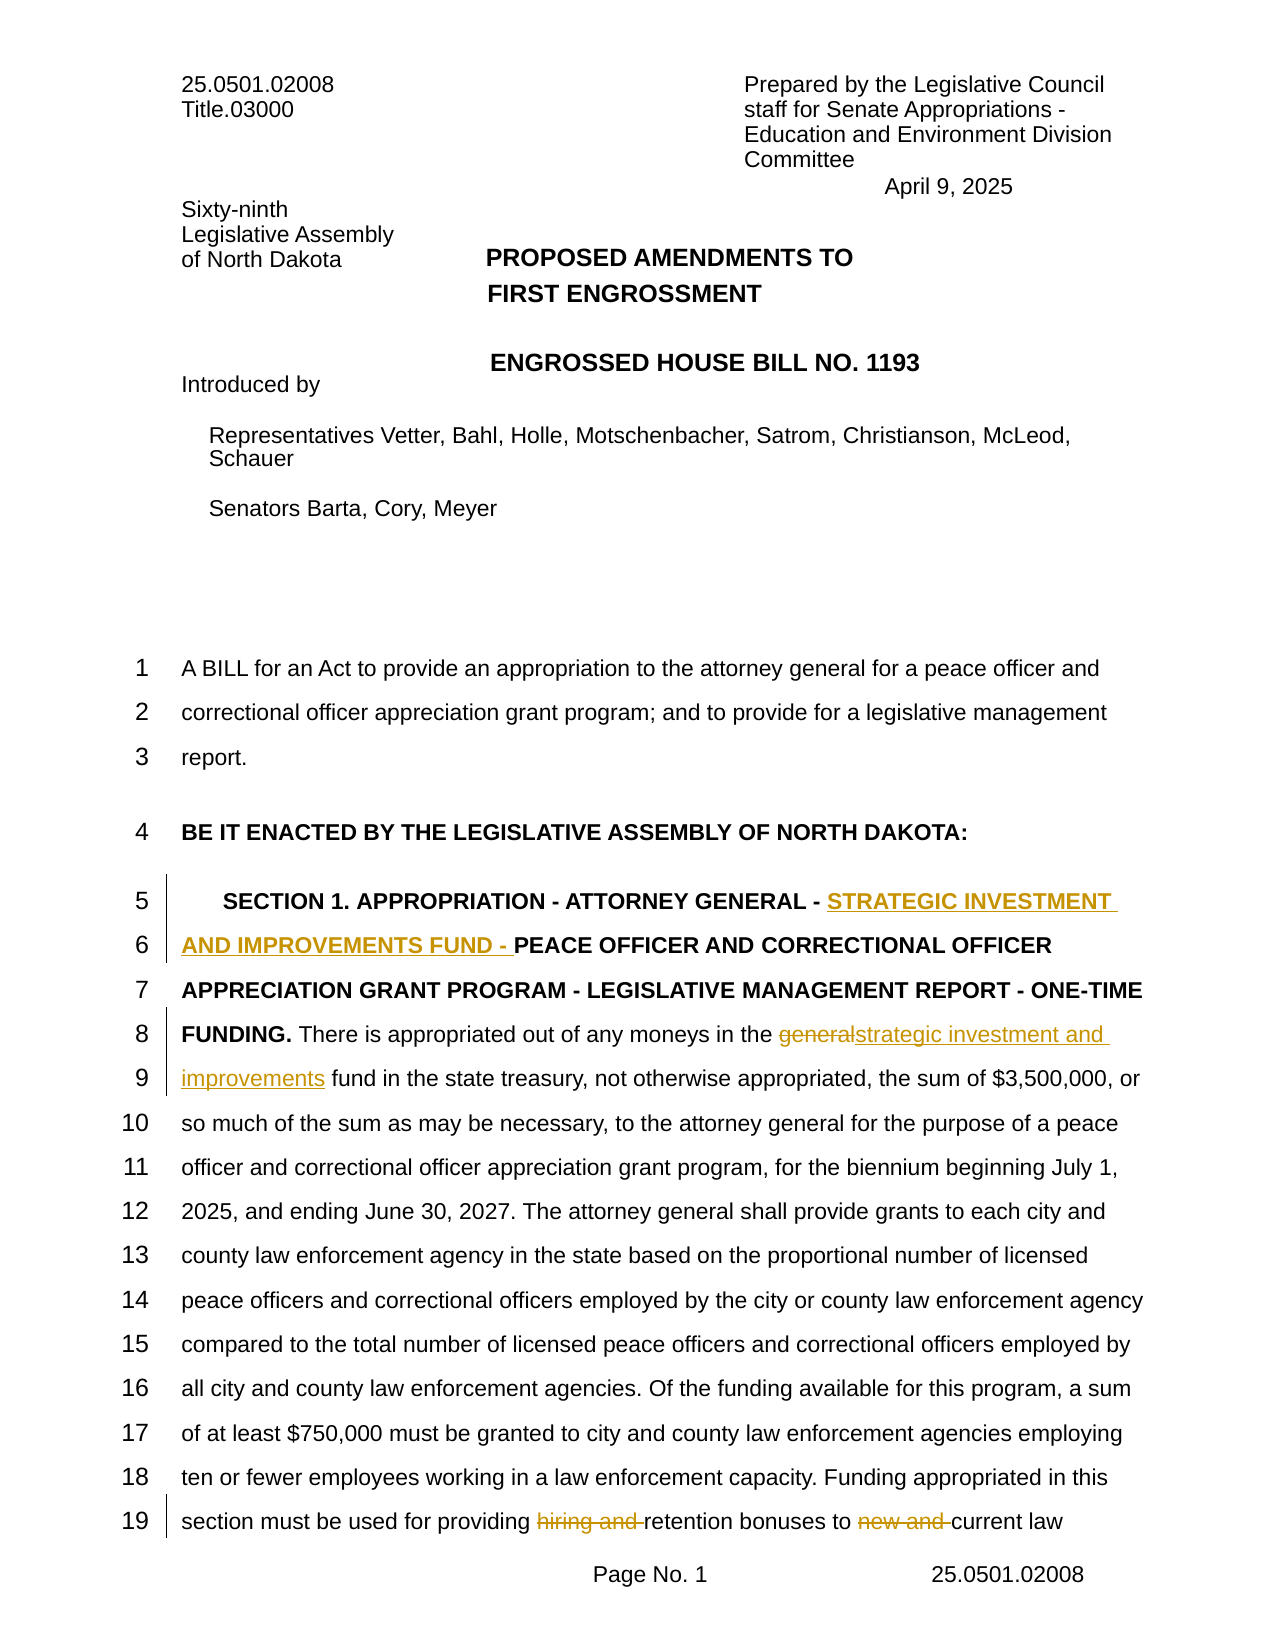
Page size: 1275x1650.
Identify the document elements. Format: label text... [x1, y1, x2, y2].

table_cell April 9, 2025 [744, 173, 1153, 223]
title PROPOSED AMENDMENTS TO [486, 242, 872, 271]
text Senators Barta, Cory, Meyer [208, 498, 1154, 521]
text Representatives Vetter, Bahl, Holle, Motschenbacher, Satrom, Christianson, McLeod, Schauer [208, 425, 1154, 471]
title FIRST ENGROSSMENT [487, 281, 762, 308]
title ENGROSSED House BILL NO. 1193 [490, 347, 920, 376]
text Legislative Assembly [181, 223, 1154, 248]
title A BILL for an Act to provide an appropriation to the attorney general for a peace officer and correctional officer appreciation grant program; and to provide for a legislative management report. [181, 641, 1154, 774]
text of North Dakota [181, 248, 1154, 273]
text Introduced by [181, 373, 1154, 398]
table_header 25.0501.02008 Title.03000 [181, 73, 744, 173]
table_header Prepared by the Legislative Council staff for Senate Appropriations - Education and Environment Division Committee [744, 73, 1153, 173]
table_cell Sixty-ninth [181, 173, 744, 223]
text SECTION 1. APPROPRIATION - ATTORNEY GENERAL - STRATEGIC INVESTMENT AND IMPROVEMENTS FUND - PEACE OFFICER AND CORRECTIONAL OFFICER APPRECIATION GRANT PROGRAM - LEGISLATIVE MANAGEMENT REPORT - ONE‑TIME FUNDING. There is appropriated out of any moneys in the strategic investment and improvements fund in the state treasury, not otherwise appropriated, the sum of $3,500,000, or so much of the sum as may be necessary, to the attorney general for the purpose of a peace officer and correctional officer appreciation grant program, for the biennium beginning July 1, 2025, and ending June 30, 2027. The attorney general shall provide grants to each city and county law enforcement agency in the state based on the proportional number of licensed peace officers and correctional officers employed by the city or county law enforcement agency compared to the total number of licensed peace officers and correctional officers employed by all city and county law enforcement agencies. Of the funding available for this program, a sum of at least $750,000 must be granted to city and county law enforcement agencies employing ten or fewer employees working in a law enforcement capacity. Funding appropriated in this section must be used for providing retention bonuses to current law enforcement and correctional officers and providing tuition and fee payments on behalf of law enforcement trainees. During the 2025‑26 interim, the attorney general shall provide a report to the legislative management regarding the use and effectiveness of grant funds, the number of grants provided, the average amount of bonuses provided by city and county law enforcement agencies and correctional facilities, and other program outcomes under this section. The appropriation in this section is considered a one‑time funding item. [181, 874, 1154, 1538]
text BE IT ENACTED BY THE LEGISLATIVE ASSEMBLY OF NORTH DAKOTA: [181, 805, 1154, 849]
